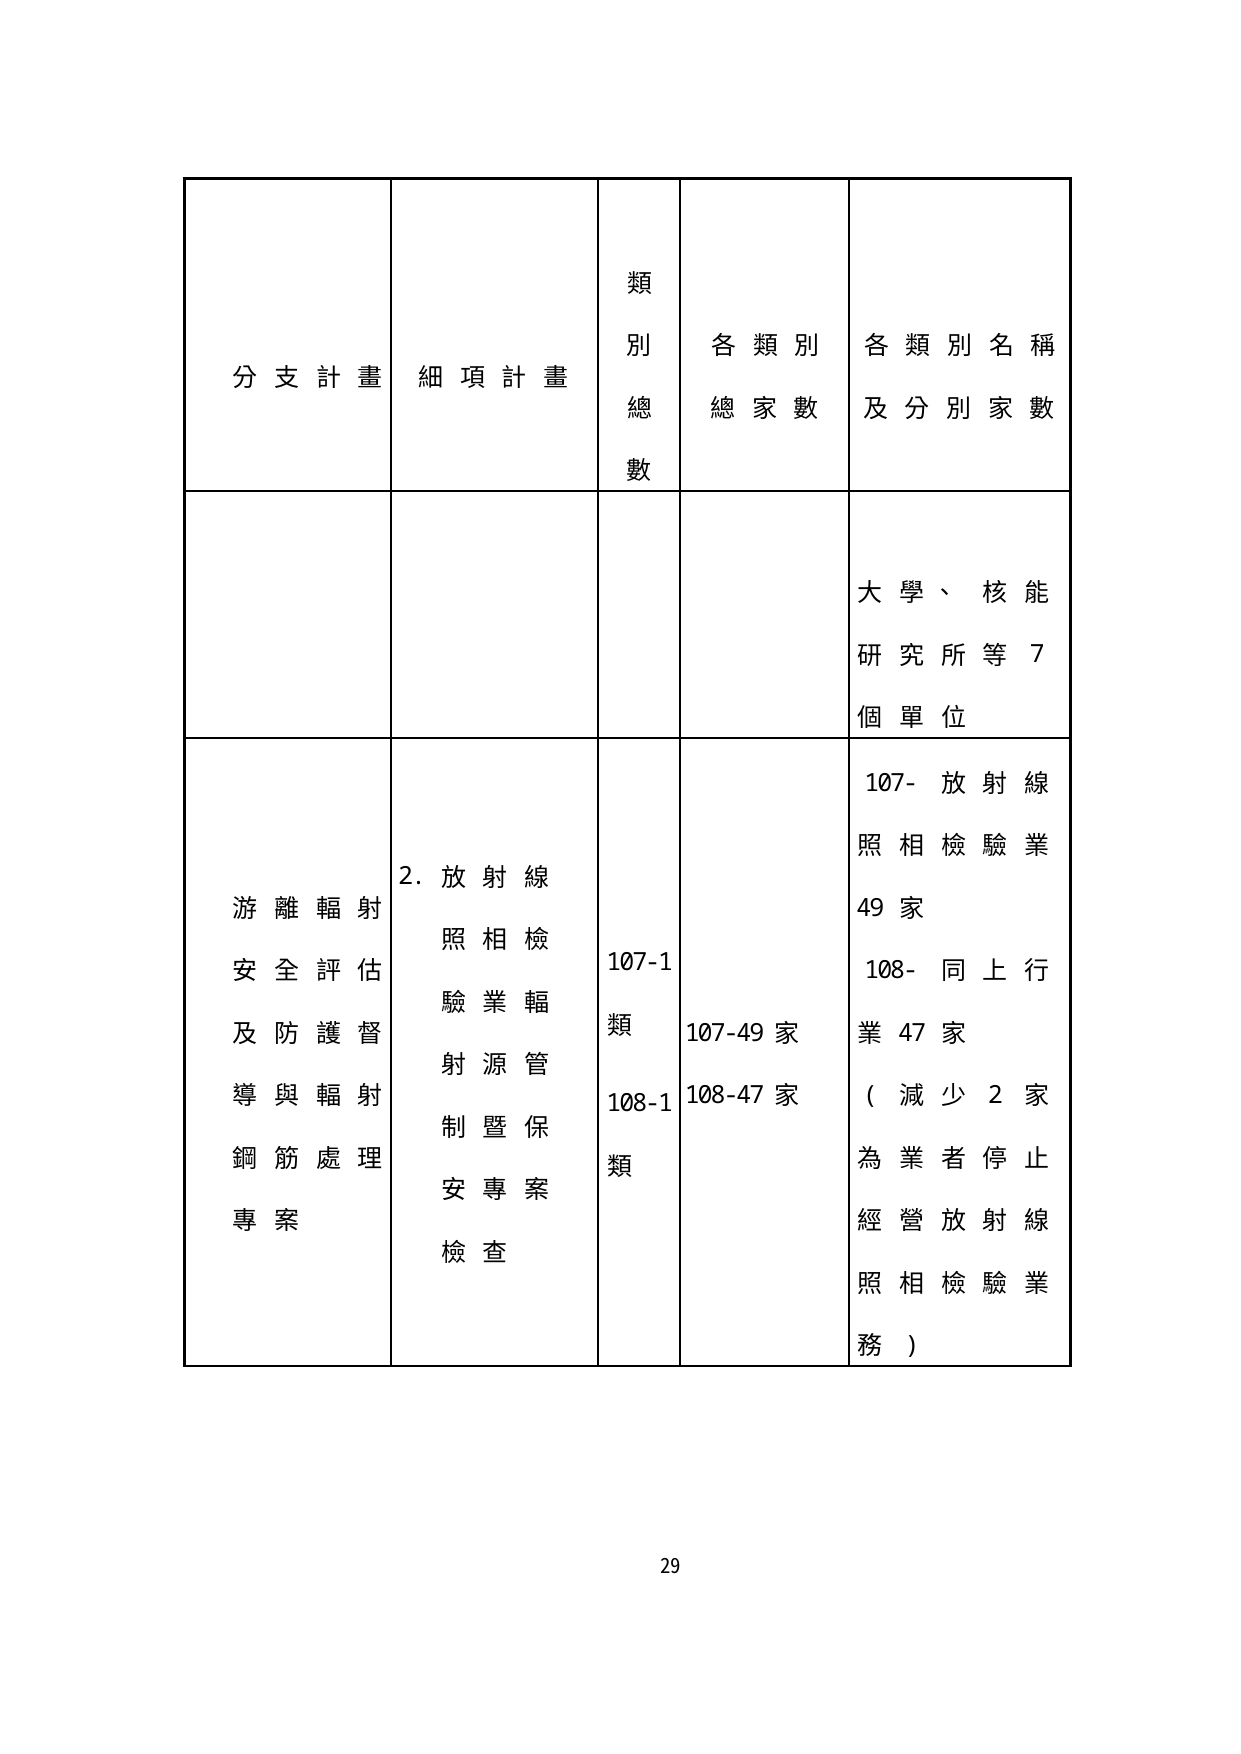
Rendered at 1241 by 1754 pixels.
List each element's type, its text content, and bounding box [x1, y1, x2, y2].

table_cell [681, 492, 848, 737]
table_cell 2.放射線照相檢驗業輻射源管制暨保安專案檢查 [392, 739, 597, 1365]
table_cell 107-49家 108-47家 [681, 739, 848, 1365]
table_cell [186, 492, 390, 737]
table_header 各類別總家數 [681, 180, 848, 490]
table_cell 游離輻射安全評估及防護督導與輻射鋼筋處理專案 [186, 739, 390, 1365]
table_cell [392, 492, 597, 737]
table_header 各類別名稱及分別家數 [850, 180, 1069, 490]
table_cell 107-1類 108-1類 [599, 739, 679, 1365]
table_cell [599, 492, 679, 737]
table_cell 大學、核能研究所等7個單位 [850, 492, 1069, 737]
table_header 分支計畫 [186, 180, 390, 490]
table_header 類別 總數 [599, 180, 679, 490]
table_header 細項計畫 [392, 180, 597, 490]
table_cell 107-放射線照相檢驗業49家 108-同上行業47家 (減少2家為業者停止經營放射線照相檢驗業務) [850, 739, 1069, 1365]
